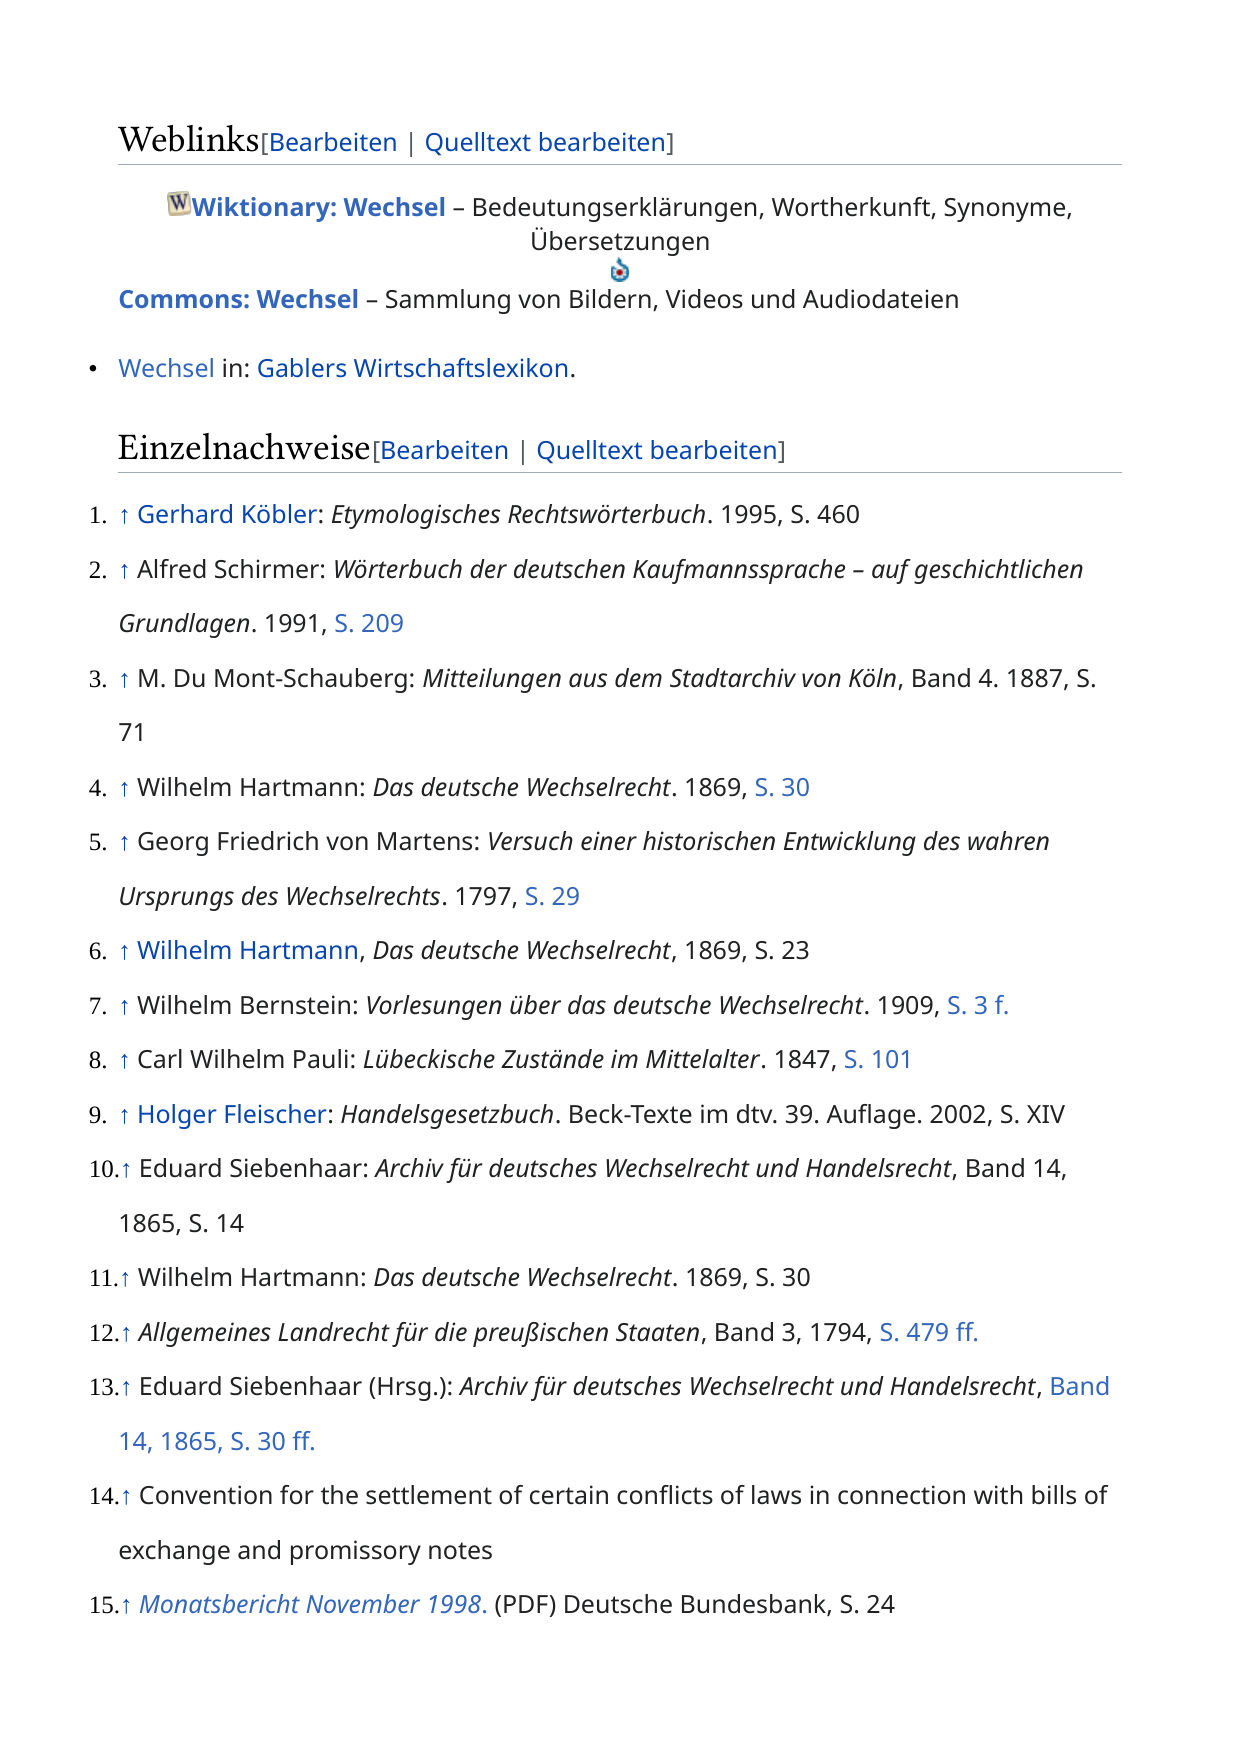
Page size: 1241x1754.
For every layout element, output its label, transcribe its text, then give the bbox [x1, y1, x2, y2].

list ↑ Wilhelm Hartmann: Das deutsche Wechselrecht. 1869, S. 30 [118, 1260, 1122, 1294]
list ↑ Gerhard Köbler: Etymologisches Rechtswörterbuch. 1995, S. 460 [118, 497, 1122, 531]
list ↑ Georg Friedrich von Martens: Versuch einer historischen Entwicklung des wahren Ursprungs des Wechselrechts. 1797, S. 29 [118, 824, 1122, 913]
list ↑ Wilhelm Hartmann: Das deutsche Wechselrecht. 1869, S. 30 [118, 769, 1122, 804]
text Wiktionary: Wechsel – Bedeutungserklärungen, Wortherkunft, Synonyme, Übersetzungen [118, 189, 1122, 257]
list ↑ Eduard Siebenhaar: Archiv für deutsches Wechselrecht und Handelsrecht, Band 14, 1865, S. 14 [118, 1151, 1122, 1239]
list ↑ Wilhelm Bernstein: Vorlesungen über das deutsche Wechselrecht. 1909, S. 3 f. [118, 987, 1122, 1022]
list ↑ Holger Fleischer: Handelsgesetzbuch. Beck-Texte im dtv. 39. Auflage. 2002, S. XIV [118, 1096, 1122, 1131]
list Wechsel in: Gablers Wirtschaftslexikon. [118, 351, 1122, 385]
list ↑ Carl Wilhelm Pauli: Lübeckische Zustände im Mittelalter. 1847, S. 101 [118, 1042, 1122, 1076]
list ↑ Convention for the settlement of certain conflicts of laws in connection with bills of exchange and promissory notes [118, 1478, 1122, 1566]
list ↑ Wilhelm Hartmann, Das deutsche Wechselrecht, 1869, S. 23 [118, 933, 1122, 967]
subtitle Einzelnachweise[Bearbeiten | Quelltext bearbeiten] [118, 426, 1122, 472]
list ↑ Eduard Siebenhaar (Hrsg.): Archiv für deutsches Wechselrecht und Handelsrecht, Band 14, 1865, S. 30 ff. [118, 1369, 1122, 1457]
list ↑ Monatsbericht November 1998. (PDF) Deutsche Bundesbank, S. 24 [118, 1587, 1122, 1621]
text Commons: Wechsel – Sammlung von Bildern, Videos und Audiodateien [118, 282, 1122, 316]
list ↑ Allgemeines Landrecht für die preußischen Staaten, Band 3, 1794, S. 479 ff. [118, 1314, 1122, 1348]
picture [611, 257, 630, 282]
picture [167, 191, 192, 216]
subtitle Weblinks[Bearbeiten | Quelltext bearbeiten] [118, 118, 1122, 164]
list ↑ Alfred Schirmer: Wörterbuch der deutschen Kaufmannssprache – auf geschichtlichen Grundlagen. 1991, S. 209 [118, 552, 1122, 640]
list ↑ M. Du Mont-Schauberg: Mitteilungen aus dem Stadtarchiv von Köln, Band 4. 1887, S. 71 [118, 661, 1122, 749]
